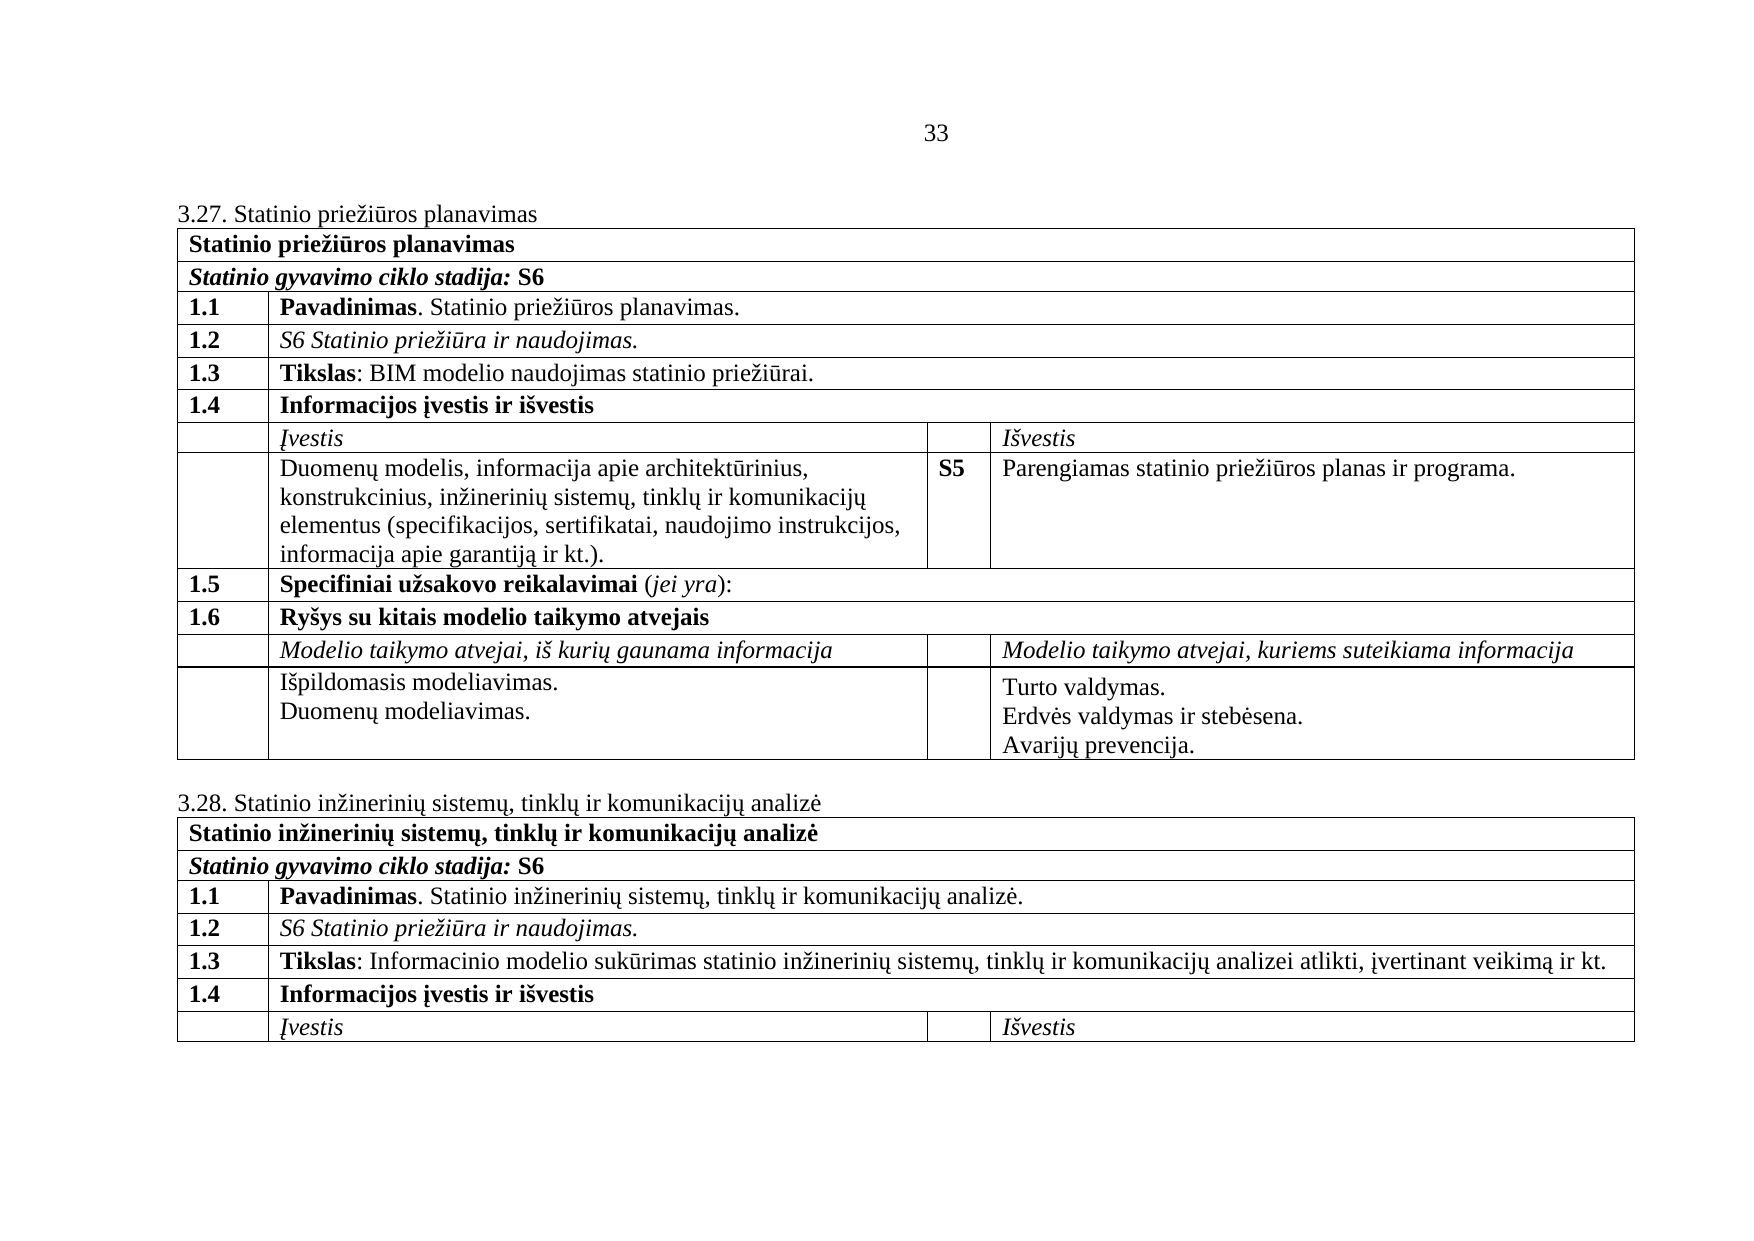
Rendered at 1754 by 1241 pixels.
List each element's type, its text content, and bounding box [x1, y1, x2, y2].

table_cell 1.2 [178, 914, 268, 945]
table_cell Parengiamas statinio priežiūros planas ir programa. [991, 453, 1634, 568]
table_cell Informacijos įvestis ir išvestis [269, 390, 1634, 422]
table_cell Įvestis [269, 1012, 927, 1041]
table_cell [928, 423, 990, 452]
table_cell Pavadinimas. Statinio inžinerinių sistemų, tinklų ir komunikacijų analizė. [269, 881, 1634, 912]
table_cell 1.1 [178, 881, 268, 912]
table_cell 1.4 [178, 390, 268, 422]
table_cell Išpildomasis modeliavimas. Duomenų modeliavimas. [269, 668, 927, 758]
table_cell Modelio taikymo atvejai, iš kurių gaunama informacija [269, 635, 927, 666]
table_cell Specifiniai užsakovo reikalavimai (jei yra): [269, 569, 1634, 601]
table_header Statinio priežiūros planavimas [178, 229, 1634, 261]
table_cell [178, 1012, 268, 1041]
table_cell Ryšys su kitais modelio taikymo atvejais [269, 602, 1634, 634]
table_cell [928, 668, 990, 758]
table_cell 1.5 [178, 569, 268, 601]
table_cell Modelio taikymo atvejai, kuriems suteikiama informacija [991, 635, 1634, 666]
table_cell Tikslas: Informacinio modelio sukūrimas statinio inžinerinių sistemų, tinklų ir komunikacijų analizei atlikti, įvertinant veikimą ir kt. [269, 946, 1634, 978]
table_cell 1.2 [178, 325, 268, 357]
table_header Statinio inžinerinių sistemų, tinklų ir komunikacijų analizė [178, 818, 1634, 850]
table_cell Išvestis [991, 423, 1634, 452]
table_cell [928, 635, 990, 666]
table_cell [178, 668, 268, 758]
table_cell Statinio gyvavimo ciklo stadija: S6 [178, 262, 1634, 291]
table_cell Įvestis [269, 423, 927, 452]
table_cell 1.6 [178, 602, 268, 634]
table_cell [928, 1012, 990, 1041]
table_cell Turto valdymas. Erdvės valdymas ir stebėsena. Avarijų prevencija. [991, 668, 1634, 758]
table_cell Tikslas: BIM modelio naudojimas statinio priežiūrai. [269, 358, 1634, 389]
table_cell S5 [928, 453, 990, 568]
table_cell 1.3 [178, 946, 268, 978]
table_cell S6 Statinio priežiūra ir naudojimas. [269, 914, 1634, 945]
table_cell [178, 635, 268, 666]
table_cell S6 Statinio priežiūra ir naudojimas. [269, 325, 1634, 357]
table_cell 1.4 [178, 979, 268, 1011]
table_cell 1.3 [178, 358, 268, 389]
table_cell Duomenų modelis, informacija apie architektūrinius, konstrukcinius, inžinerinių sistemų, tinklų ir komunikacijų elementus (specifikacijos, sertifikatai, naudojimo instrukcijos, informacija apie garantiją ir kt.). [269, 453, 927, 568]
table_cell 1.1 [178, 292, 268, 324]
table_cell Išvestis [991, 1012, 1634, 1041]
table_cell Informacijos įvestis ir išvestis [269, 979, 1634, 1011]
table_cell [178, 423, 268, 452]
table_cell [178, 453, 268, 568]
table_cell Statinio gyvavimo ciklo stadija: S6 [178, 851, 1634, 880]
table_cell Pavadinimas. Statinio priežiūros planavimas. [269, 292, 1634, 324]
text 3.28. Statinio inžinerinių sistemų, tinklų ir komunikacijų analizė [177, 788, 1695, 817]
text 3.27. Statinio priežiūros planavimas [177, 199, 1695, 228]
